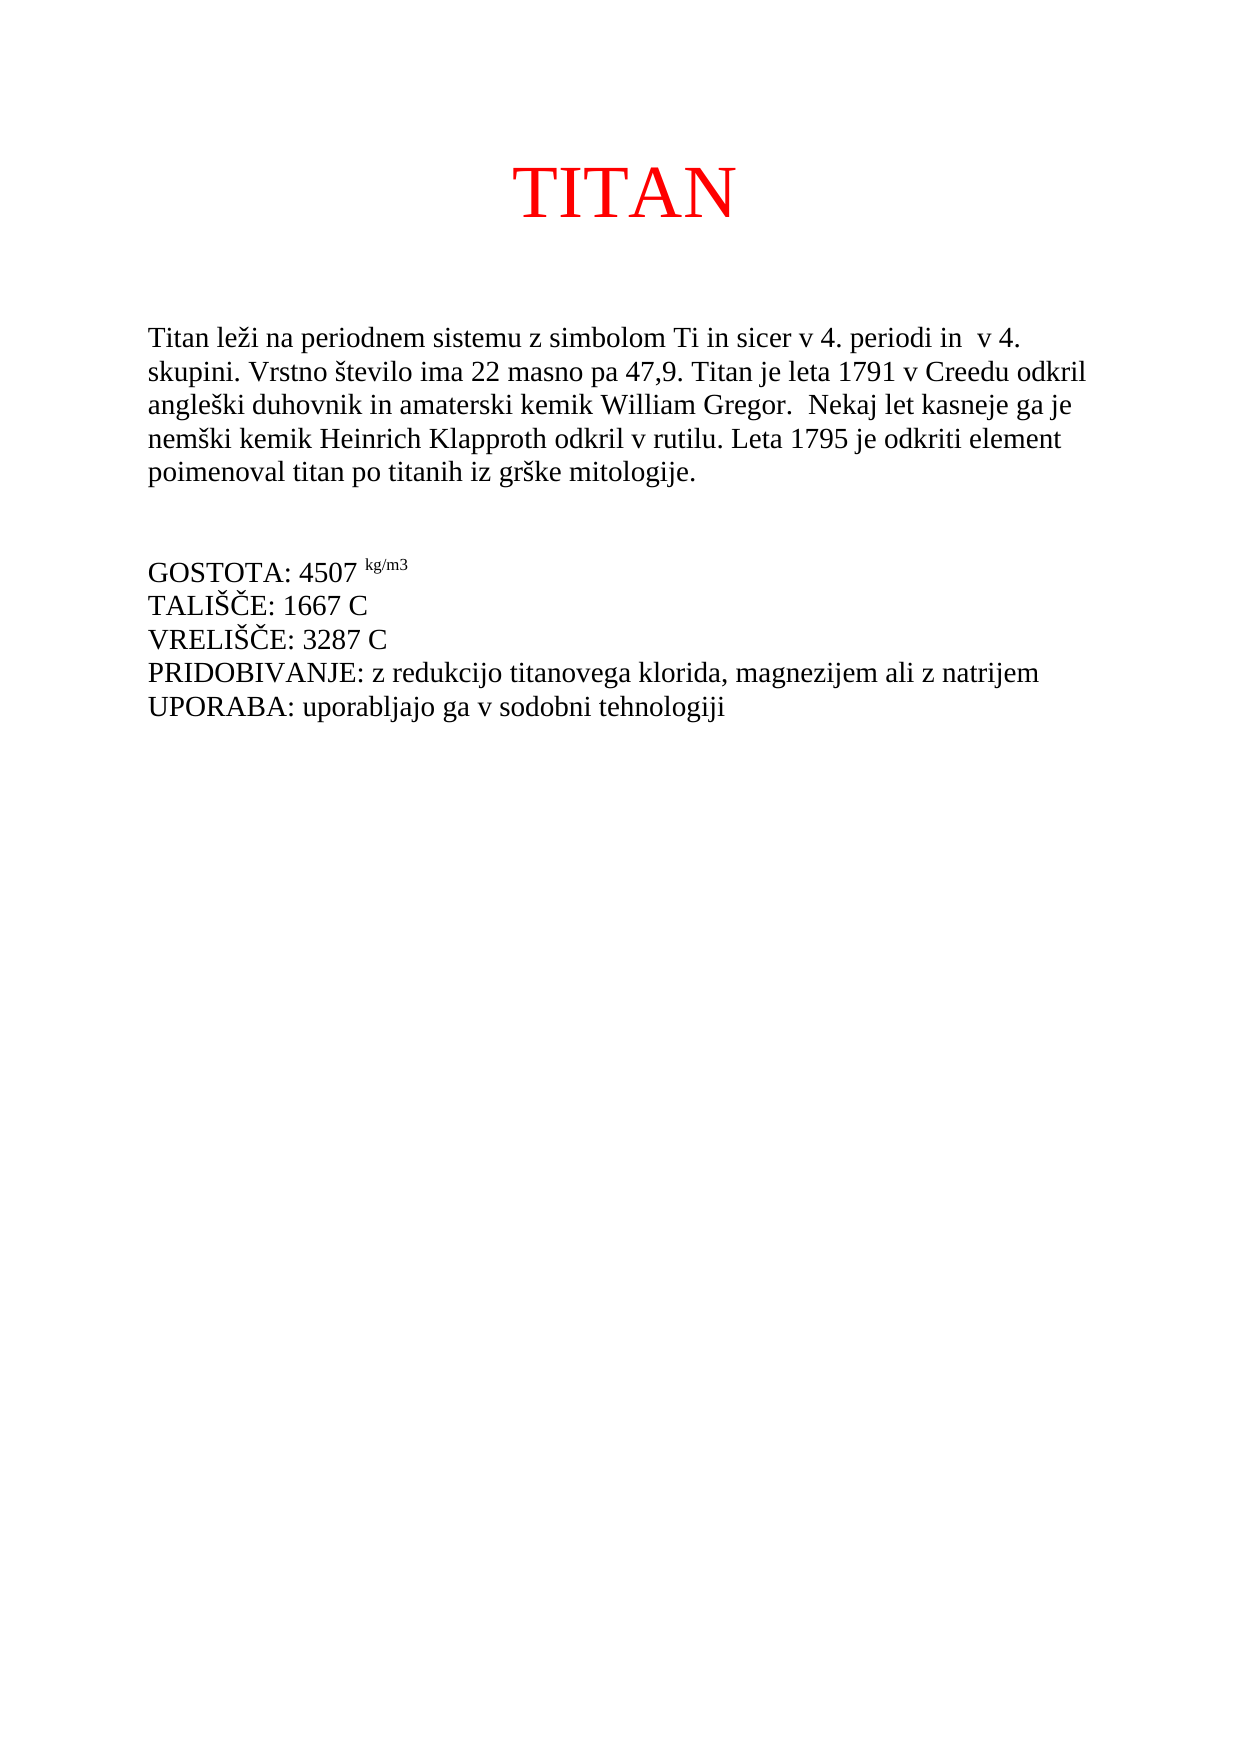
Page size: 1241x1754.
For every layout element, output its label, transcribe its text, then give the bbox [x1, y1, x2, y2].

text PRIDOBIVANJE: z redukcijo titanovega klorida, magnezijem ali z natrijem [148, 656, 1093, 689]
text Titan leži na periodnem sistemu z simbolom Ti in sicer v 4. periodi in v 4. skupini. Vrstno število ima 22 masno pa 47,9. Titan je leta 1791 v Creedu odkril angleški duhovnik in amaterski kemik William Gregor. Nekaj let kasneje ga je nemški kemik Heinrich Klapproth odkril v rutilu. Leta 1795 je odkriti element poimenoval titan po titanih iz grške mitologije. [148, 320, 1093, 488]
text VRELIŠČE: 3287 C [148, 622, 1093, 656]
text UPORABA: uporabljajo ga v sodobni tehnologiji [148, 689, 1093, 723]
text TALIŠČE: 1667 C [148, 588, 1093, 622]
text TITAN [148, 148, 1093, 234]
text GOSTOTA: 4507 kg/m3 [148, 555, 1093, 588]
